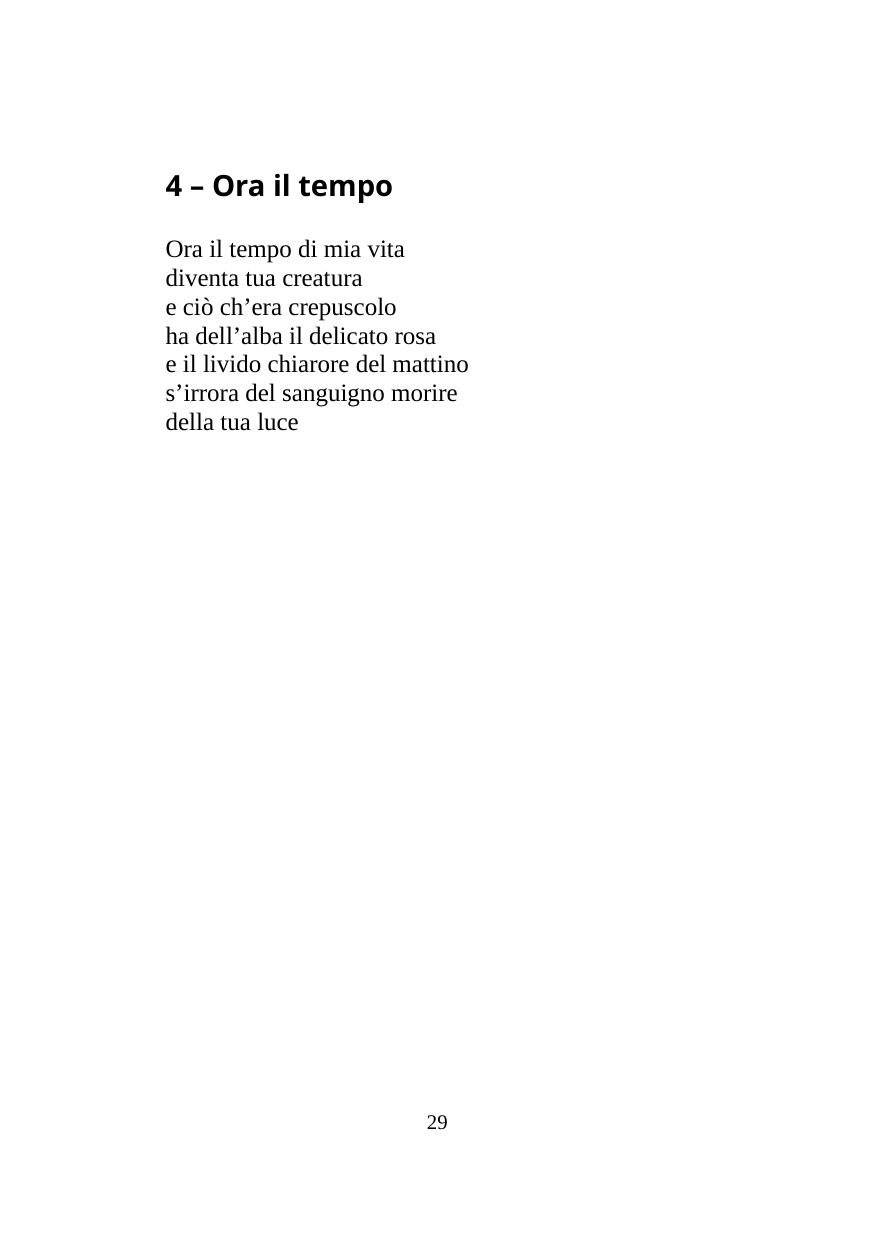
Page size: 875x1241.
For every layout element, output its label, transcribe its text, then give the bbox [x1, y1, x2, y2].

subtitle 4 – Ora il tempo [165, 165, 768, 205]
text Ora il tempo di mia vita diventa tua creatura e ciò ch’era crepuscolo ha dell’alba il delicato rosa e il livido chiarore del mattino s’irrora del sanguigno morire della tua luce [165, 234, 768, 436]
